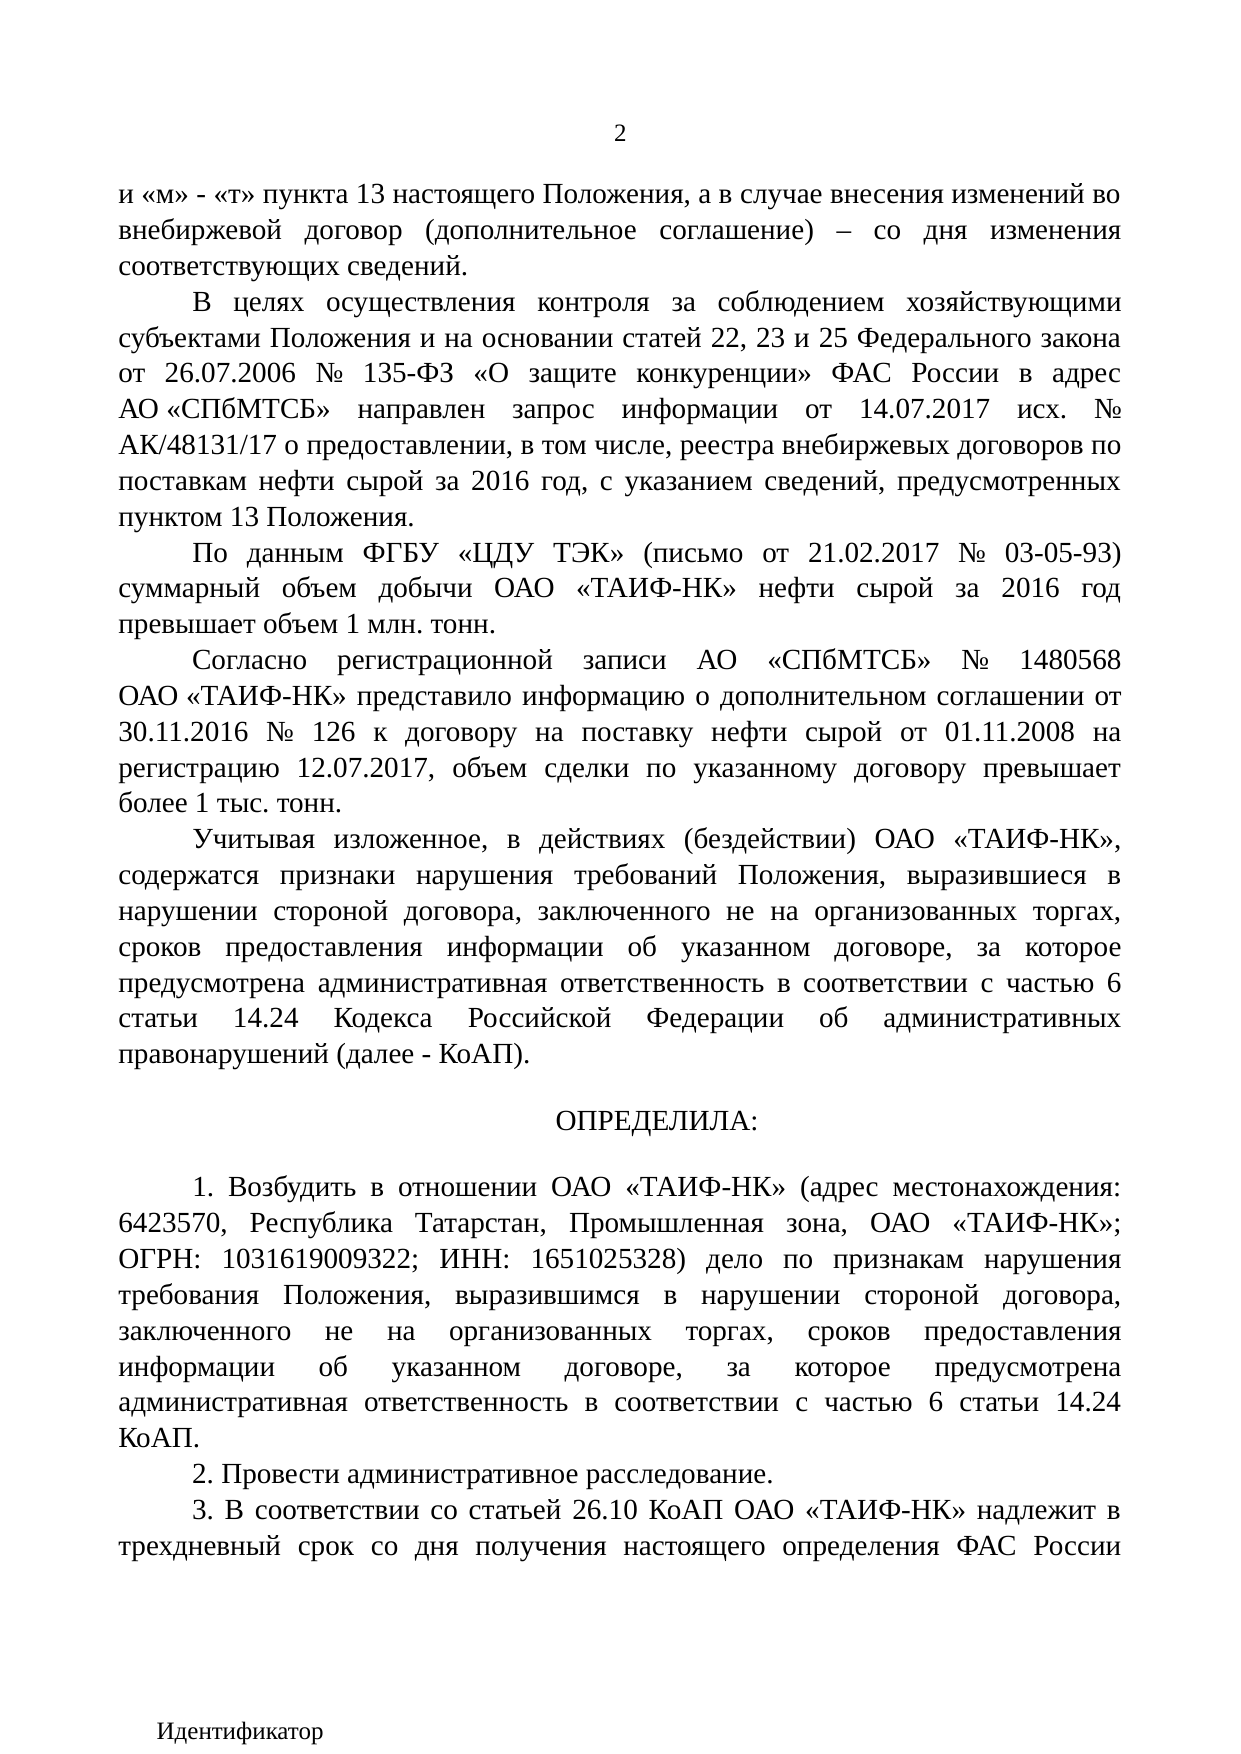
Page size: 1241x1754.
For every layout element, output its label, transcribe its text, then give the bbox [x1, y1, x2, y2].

text Учитывая изложенное, в действиях (бездействии) ОАО «ТАИФ-НК», содержатся признаки нарушения требований Положения, выразившиеся в нарушении стороной договора, заключенного не на организованных торгах, сроков предоставления информации об указанном договоре, за которое предусмотрена административная ответственность в соответствии с частью 6 статьи 14.24 Кодекса Российской Федерации об административных правонарушений (далее - КоАП). [118, 821, 1122, 1070]
text ОПРЕДЕЛИЛА: [118, 1103, 1122, 1136]
text По данным ФГБУ «ЦДУ ТЭК» (письмо от 21.02.2017 № 03-05-93) суммарный объем добычи ОАО «ТАИФ-НК» нефти сырой за 2016 год превышает объем 1 млн. тонн. [118, 535, 1122, 640]
text Согласно регистрационной записи АО «СПбМТСБ» № 1480568 ОАО «ТАИФ-НК» представило информацию о дополнительном соглашении от 30.11.2016 № 126 к договору на поставку нефти сырой от 01.11.2008 на регистрацию 12.07.2017, объем сделки по указанному договору превышает более 1 тыс. тонн. [118, 642, 1122, 819]
text 2. Провести административное расследование. [118, 1456, 1122, 1490]
text 3. В соответствии со статьей 26.10 КоАП ОАО «ТАИФ-НК» надлежит в трехдневный срок со дня получения настоящего определения ФАС России [118, 1492, 1122, 1561]
text и «м» - «т» пункта 13 настоящего Положения, а в случае внесения изменений во внебиржевой договор (дополнительное соглашение) – со дня изменения соответствующих сведений. [118, 176, 1122, 282]
text 1. Возбудить в отношении ОАО «ТАИФ-НК» (адрес местонахождения: 6423570, Республика Татарстан, Промышленная зона, ОАО «ТАИФ-НК»; ОГРН: 1031619009322; ИНН: 1651025328) дело по признакам нарушения требования Положения, выразившимся в нарушении стороной договора, заключенного не на организованных торгах, сроков предоставления информации об указанном договоре, за которое предусмотрена административная ответственность в соответствии с частью 6 статьи 14.24 КоАП. [118, 1169, 1122, 1454]
text В целях осуществления контроля за соблюдением хозяйствующими субъектами Положения и на основании статей 22, 23 и 25 Федерального закона от 26.07.2006 № 135-ФЗ «О защите конкуренции» ФАС России в адрес АО «СПбМТСБ» направлен запрос информации от 14.07.2017 исх. № АК/48131/17 о предоставлении, в том числе, реестра внебиржевых договоров по поставкам нефти сырой за 2016 год, с указанием сведений, предусмотренных пунктом 13 Положения. [118, 284, 1122, 532]
